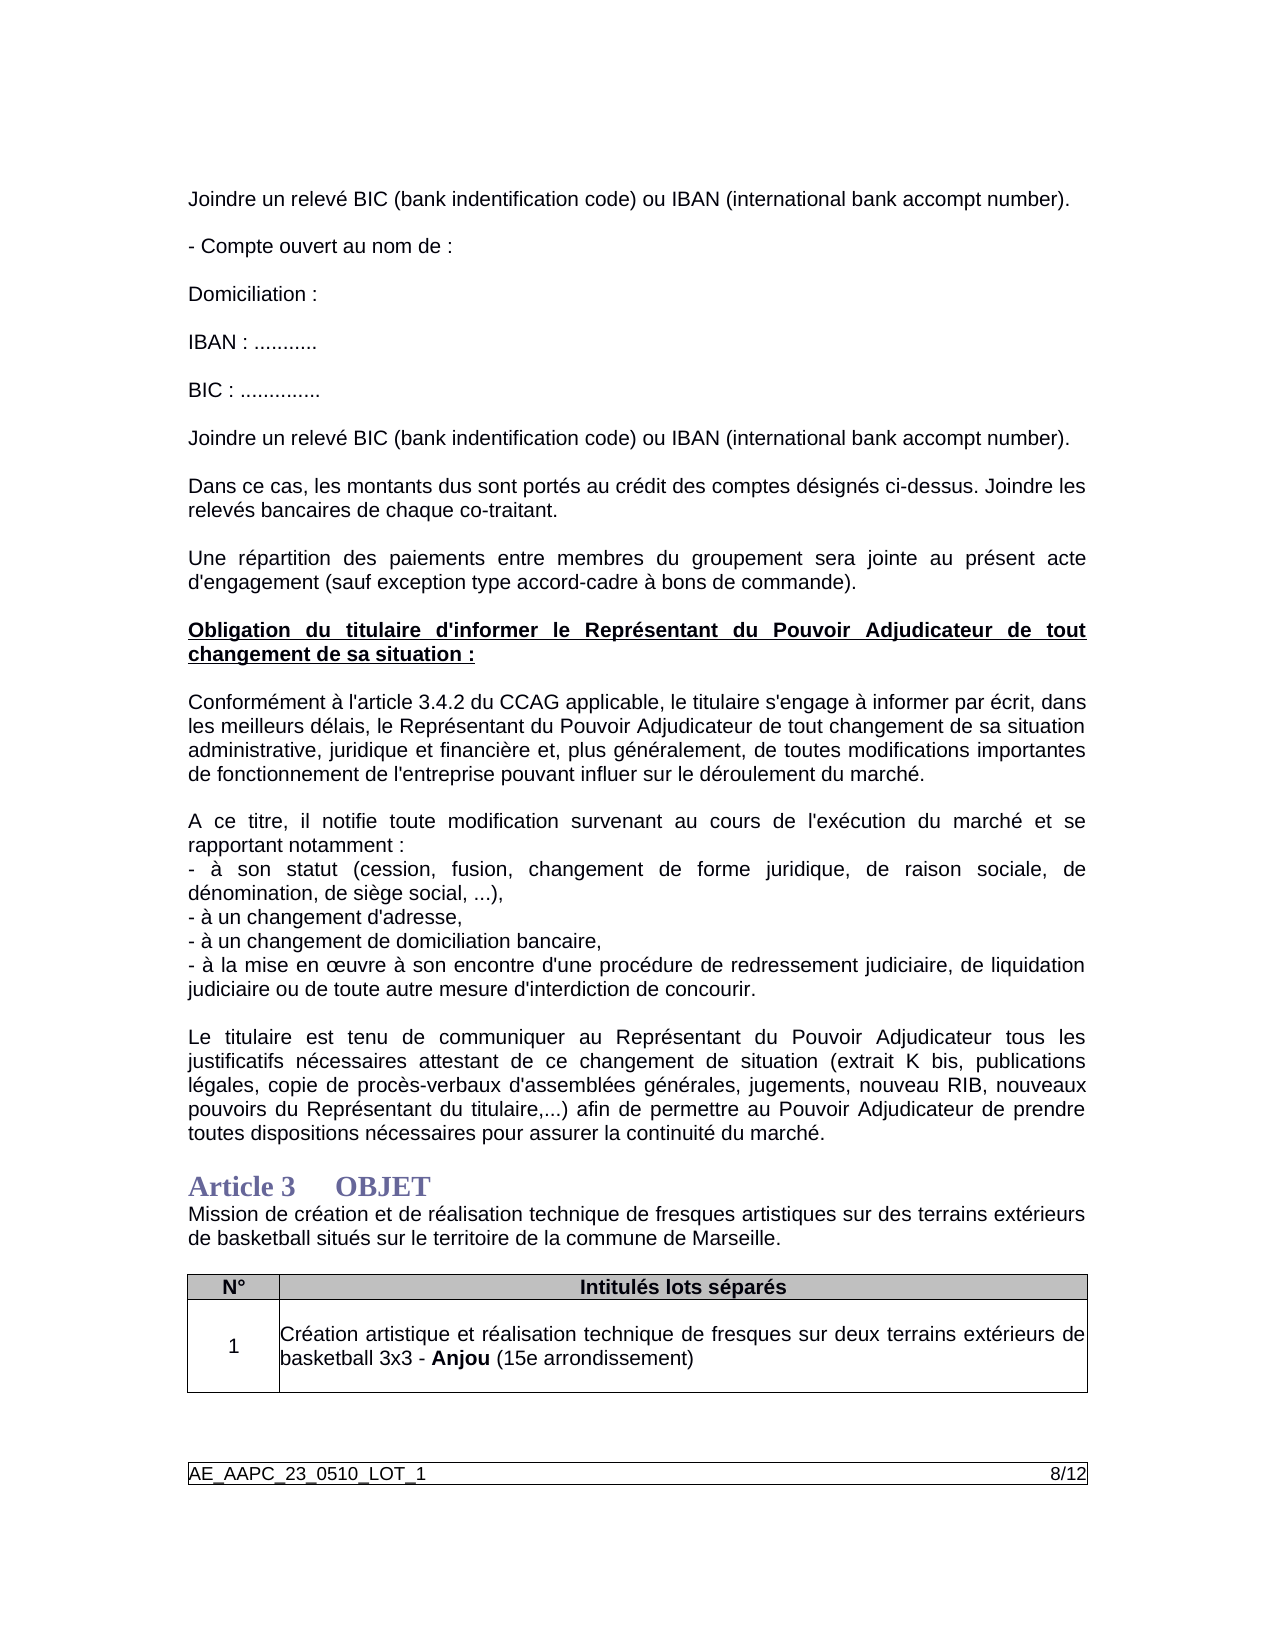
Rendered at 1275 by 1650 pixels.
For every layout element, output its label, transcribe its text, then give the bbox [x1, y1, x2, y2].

table_header Intitulés lots séparés [280, 1275, 1087, 1299]
table_cell Création artistique et réalisation technique de fresques sur deux terrains extérieurs de basketball 3x3 - Anjou (15e arrondissement) [280, 1300, 1087, 1392]
text Conformément à l'article 3.4.2 du CCAG applicable, le titulaire s'engage à informer par écrit, dans les meilleurs délais, le Représentant du Pouvoir Adjudicateur de tout changement de sa situation administrative, juridique et financière et, plus généralement, de toutes modifications importantes de fonctionnement de l'entreprise pouvant influer sur le déroulement du marché. [188, 689, 1087, 785]
text Joindre un relevé BIC (bank indentification code) ou IBAN (international bank accompt number). [188, 186, 1087, 210]
text changement de sa situation : [188, 640, 1087, 666]
text Joindre un relevé BIC (bank indentification code) ou IBAN (international bank accompt number). [188, 426, 1087, 450]
text IBAN : ........... [188, 330, 1087, 354]
text Une répartition des paiements entre membres du groupement sera jointe au présent acte d'engagement (sauf exception type accord-cadre à bons de commande). [188, 546, 1087, 594]
text - à la mise en œuvre à son encontre d'une procédure de redressement judiciaire, de liquidation judiciaire ou de toute autre mesure d'interdiction de concourir. [188, 953, 1087, 1001]
text Dans ce cas, les montants dus sont portés au crédit des comptes désignés ci-dessus. Joindre les relevés bancaires de chaque co-traitant. [188, 474, 1087, 522]
text BIC : .............. [188, 378, 1087, 402]
text Mission de création et de réalisation technique de fresques artistiques sur des terrains extérieurs de basketball situés sur le territoire de la commune de Marseille. [188, 1202, 1087, 1250]
text - à son statut (cession, fusion, changement de forme juridique, de raison sociale, de dénomination, de siège social, ...), [188, 857, 1087, 905]
text Domiciliation : [188, 282, 1087, 306]
table_cell 1 [188, 1300, 279, 1392]
text Le titulaire est tenu de communiquer au Représentant du Pouvoir Adjudicateur tous les justificatifs nécessaires attestant de ce changement de situation (extrait K bis, publications légales, copie de procès-verbaux d'assemblées générales, jugements, nouveau RIB, nouveaux pouvoirs du Représentant du titulaire,...) afin de permettre au Pouvoir Adjudicateur de prendre toutes dispositions nécessaires pour assurer la continuité du marché. [188, 1025, 1087, 1145]
table_header N° [188, 1275, 279, 1299]
text A ce titre, il notifie toute modification survenant au cours de l'exécution du marché et se rapportant notamment : [188, 809, 1087, 857]
subtitle OBJET [188, 1169, 1087, 1202]
text - à un changement de domiciliation bancaire, [188, 929, 1087, 953]
text - Compte ouvert au nom de : [188, 234, 1087, 258]
text - à un changement d'adresse, [188, 905, 1087, 929]
text Obligation du titulaire d'informer le Représentant du Pouvoir Adjudicateur de tout [188, 618, 1087, 639]
